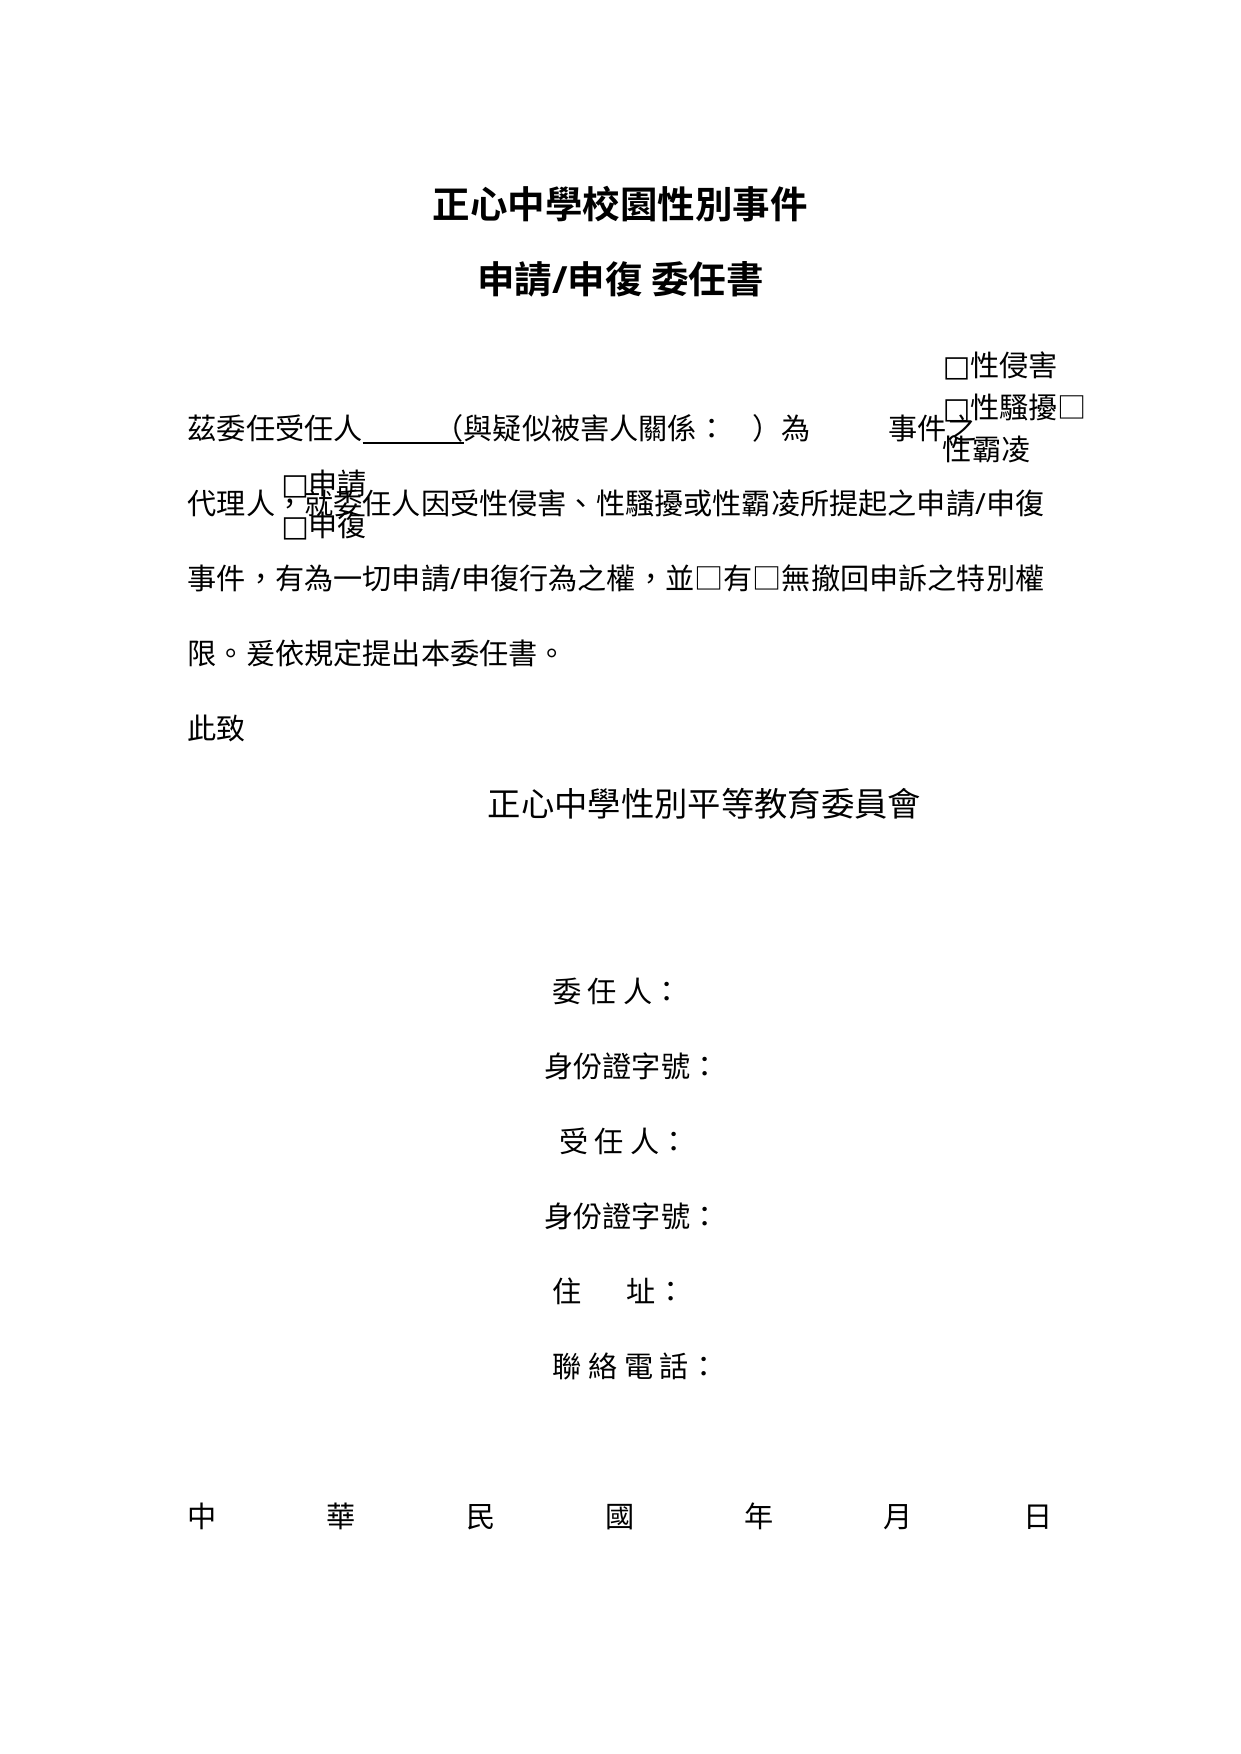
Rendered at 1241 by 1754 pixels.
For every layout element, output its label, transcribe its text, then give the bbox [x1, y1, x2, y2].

text 身份證字號： [187, 1177, 1053, 1252]
text □性侵害 [943, 343, 1087, 385]
text □性騷擾□性霸凌 [943, 385, 1087, 468]
text 聯 絡 電 話： [187, 1327, 1053, 1402]
text 受 任 人： [187, 1102, 1053, 1177]
text 此致 [187, 689, 1053, 764]
text 住 址： [187, 1252, 1053, 1327]
text 茲委任受任人 （與疑似被害人關係： ）為 事件之 代理人，就委任人因受性侵害、性騷擾或性霸凌所提起之申請/申復事件，有為一切申請/申復行為之權，並□有□無撤回申訴之特別權限。爰依規定提出本委任書。 [187, 389, 1053, 689]
text □申請 [281, 461, 385, 503]
text 身份證字號： [187, 1027, 1053, 1102]
text 委 任 人： [187, 952, 1053, 1027]
text □申復 [281, 503, 385, 544]
text 申請/申復 委任書 [187, 239, 1053, 314]
text 中華民國年月日 [187, 1477, 1053, 1552]
text 正心中學性別平等教育委員會 [187, 764, 1053, 839]
text 正心中學校園性別事件 [187, 164, 1053, 239]
